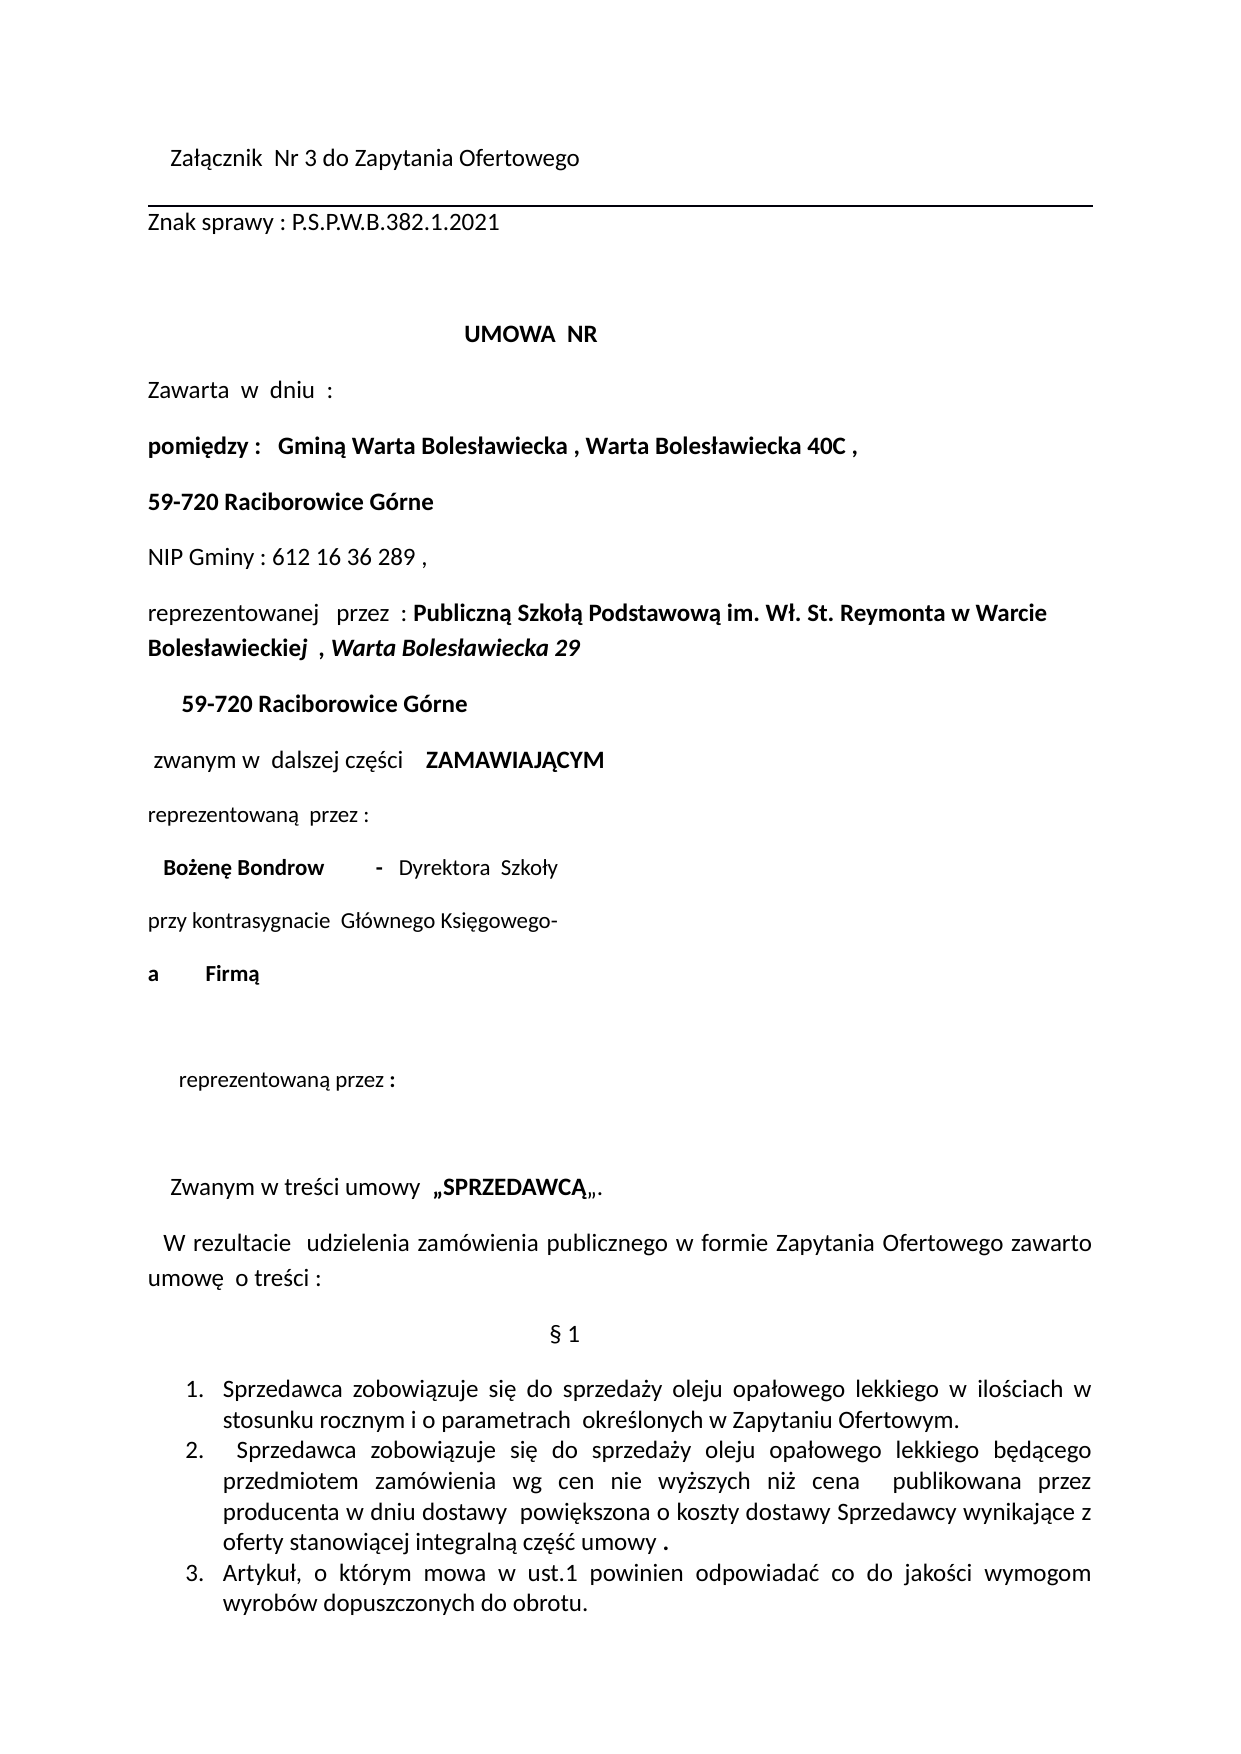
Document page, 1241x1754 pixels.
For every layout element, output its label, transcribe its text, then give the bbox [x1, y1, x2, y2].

text reprezentowanej przez : Publiczną Szkołą Podstawową im. Wł. St. Reymonta w Warcie Bolesławieckiej , Warta Bolesławiecka 29 [148, 597, 1093, 663]
text przy kontrasygnacie Głównego Księgowego- [148, 906, 1093, 934]
text Znak sprawy : P.S.P.W.B.382.1.2021 [148, 207, 1093, 237]
text Zawarta w dniu : [148, 374, 1093, 404]
text pomiędzy : Gminą Warta Bolesławiecka , Warta Bolesławiecka 40C , [148, 430, 1093, 460]
title Załącznik Nr 3 do Zapytania Ofertowego [148, 142, 1093, 172]
text Bożenę Bondrow - Dyrektora Szkoły [148, 853, 1093, 881]
text reprezentowaną przez : [148, 800, 1093, 828]
text 59-720 Raciborowice Górne [148, 486, 1093, 516]
text NIP Gminy : 612 16 36 289 , [148, 542, 1093, 572]
text § 1 [148, 1318, 1093, 1348]
text W rezultacie udzielenia zamówienia publicznego w formie Zapytania Ofertowego zawarto umowę o treści : [148, 1227, 1093, 1292]
text 59-720 Raciborowice Górne [148, 688, 1093, 719]
text UMOWA NR [148, 318, 1093, 349]
list Sprzedawca zobowiązuje się do sprzedaży oleju opałowego lekkiego w ilościach w stosunku rocznym i o parametrach określonych w Zapytaniu Ofertowym. [185, 1373, 1093, 1434]
text reprezentowaną przez : [148, 1065, 1093, 1093]
text a Firmą [148, 959, 1093, 987]
list Artykuł, o którym mowa w ust.1 powinien odpowiadać co do jakości wymogom wyrobów dopuszczonych do obrotu. [185, 1557, 1093, 1618]
text zwanym w dalszej części ZAMAWIAJĄCYM [148, 744, 1093, 774]
text Zwanym w treści umowy „SPRZEDAWCĄ„. [148, 1171, 1093, 1202]
list Sprzedawca zobowiązuje się do sprzedaży oleju opałowego lekkiego będącego przedmiotem zamówienia wg cen nie wyższych niż cena publikowana przez producenta w dniu dostawy powiększona o koszty dostawy Sprzedawcy wynikające z oferty stanowiącej integralną część umowy . [185, 1434, 1093, 1557]
